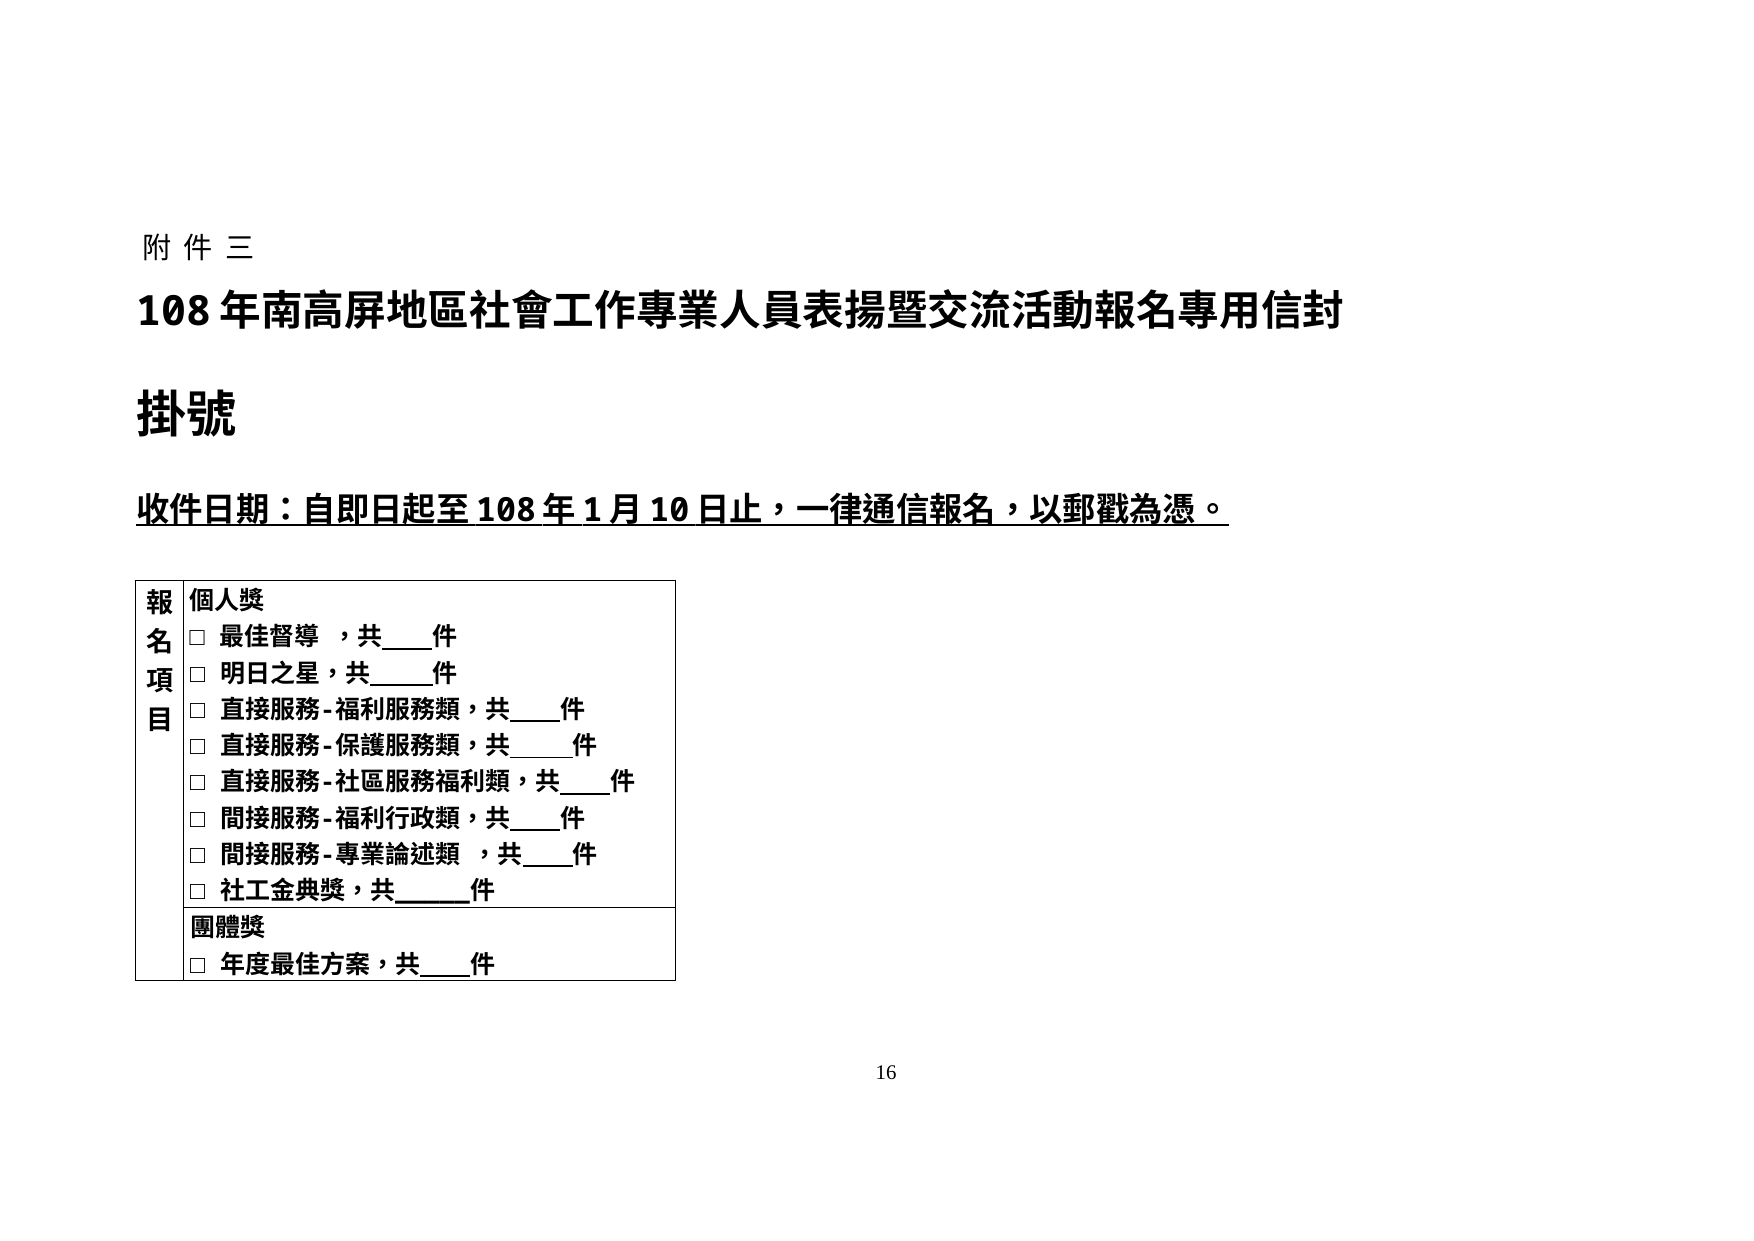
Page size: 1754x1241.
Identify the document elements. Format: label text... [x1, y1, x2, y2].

table_cell 團體獎 □ 年度最佳方案，共 件 [184, 908, 675, 980]
text 附件三 [136, 204, 1636, 267]
text 收件日期：自即日起至108年1月10日止，一律通信報名，以郵戳為憑。 [136, 483, 1636, 531]
text 108年南高屏地區社會工作專業人員表揚暨交流活動報名專用信封 掛號 [136, 277, 1636, 446]
table_header 個人獎 □ 最佳督導 ，共 件 □ 明日之星，共 件 □ 直接服務-福利服務類，共 件 □ 直接服務-保護服務類，共 件 □ 直接服務-社區服務福利類，共 件 □ 間接服務-福利行政類，共 件 □ 間接服務-專業論述類 ，共 件 □ 社工金典獎，共_____件 [184, 581, 675, 907]
table_header 報名項目 [136, 581, 183, 980]
